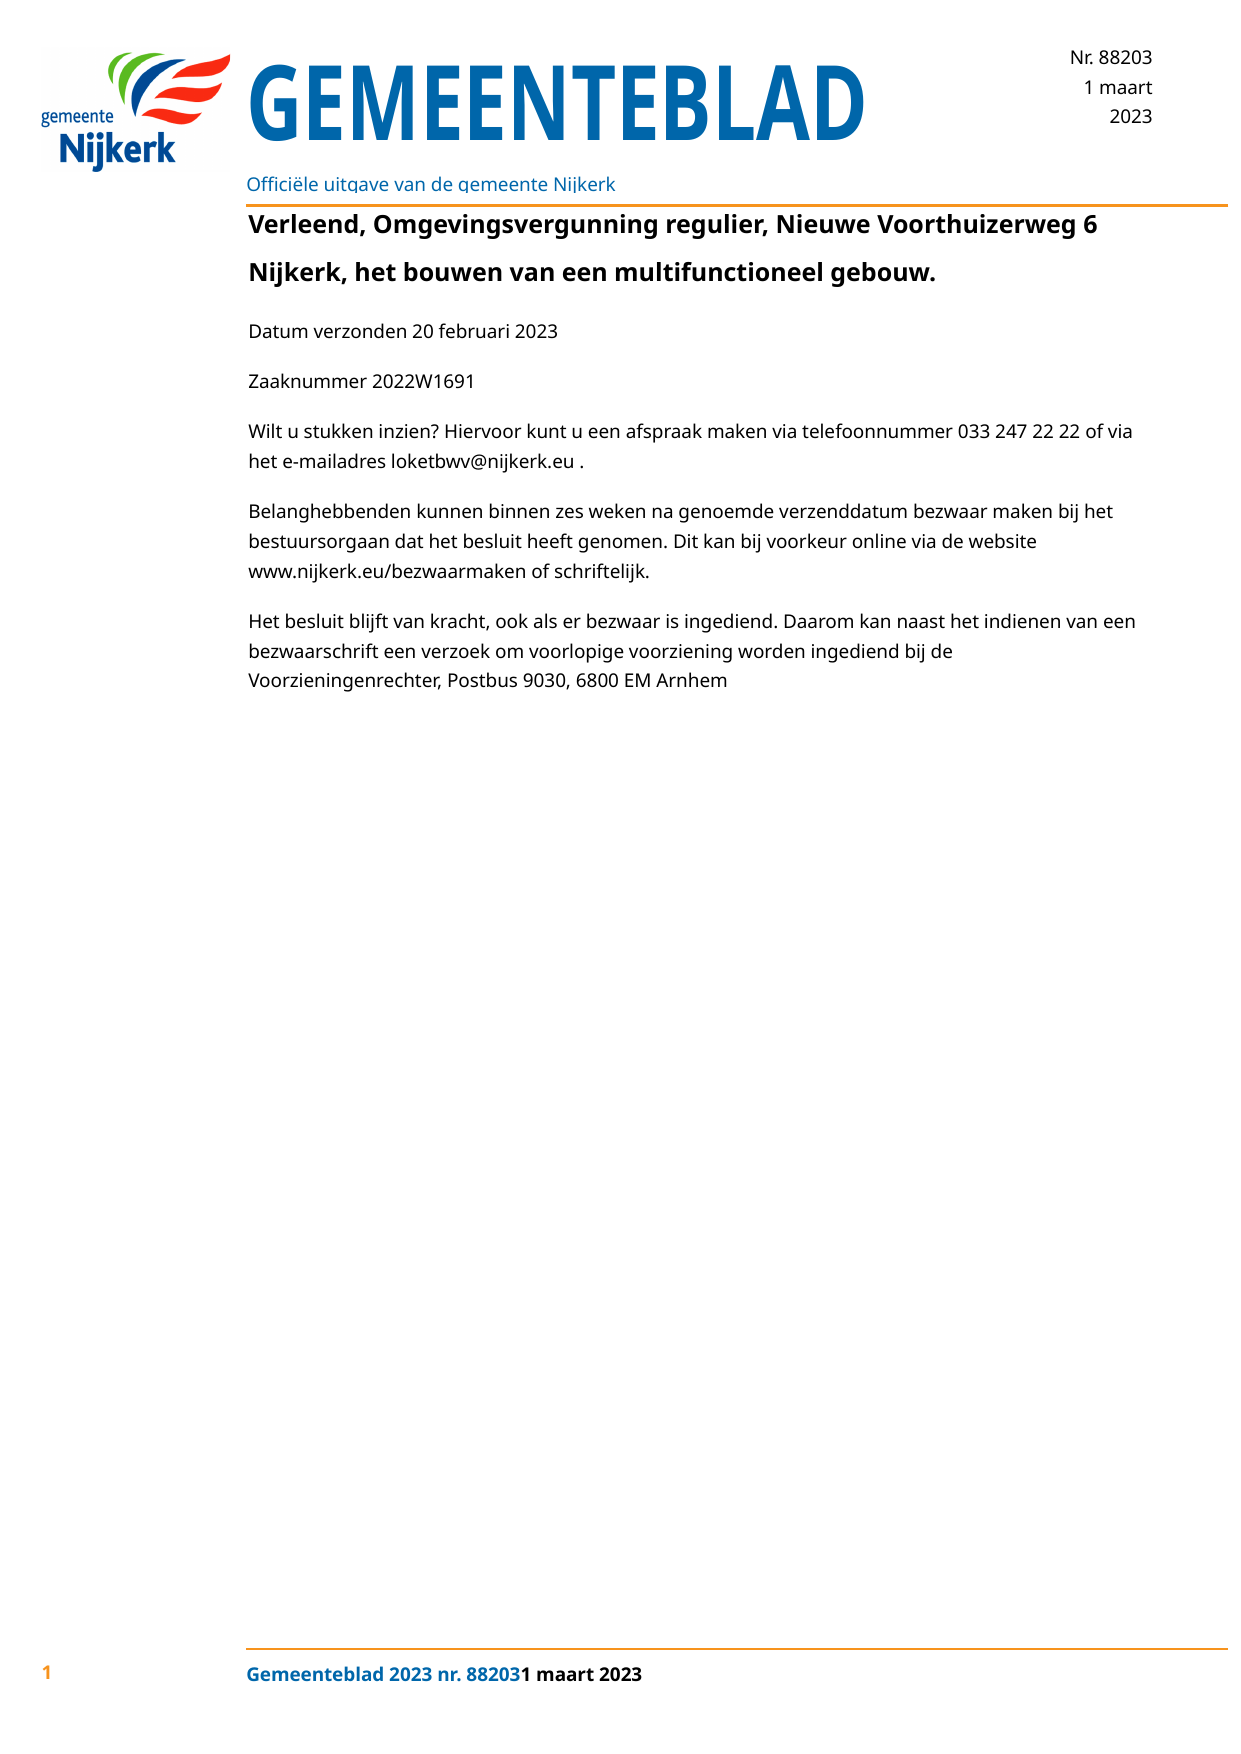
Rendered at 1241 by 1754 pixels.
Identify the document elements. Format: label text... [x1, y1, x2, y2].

text Datum verzonden 20 februari 2023 [248, 318, 1152, 344]
picture [41, 47, 231, 172]
text Belanghebbenden kunnen binnen zes weken na genoemde verzenddatum bezwaar maken bij het bestuursorgaan dat het besluit heeft genomen. Dit kan bij voorkeur online via de website www.nijkerk.eu/bezwaarmaken of schriftelijk. [248, 499, 1152, 584]
text Zaaknummer 2022W1691 [248, 368, 1152, 394]
text Verleend, Omgevingsvergunning regulier, Nieuwe Voorthuizerweg 6 Nijkerk, het bouwen van een multifunctioneel gebouw. [248, 207, 1152, 288]
text Wilt u stukken inzien? Hiervoor kunt u een afspraak maken via telefoonnummer 033 247 22 22 of via het e-mailadres loketbwv@nijkerk.eu . [248, 419, 1152, 474]
text Het besluit blijft van kracht, ook als er bezwaar is ingediend. Daarom kan naast het indienen van een bezwaarschrift een verzoek om voorlopige voorziening worden ingediend bij de Voorzieningenrechter, Postbus 9030, 6800 EM Arnhem [248, 608, 1152, 693]
